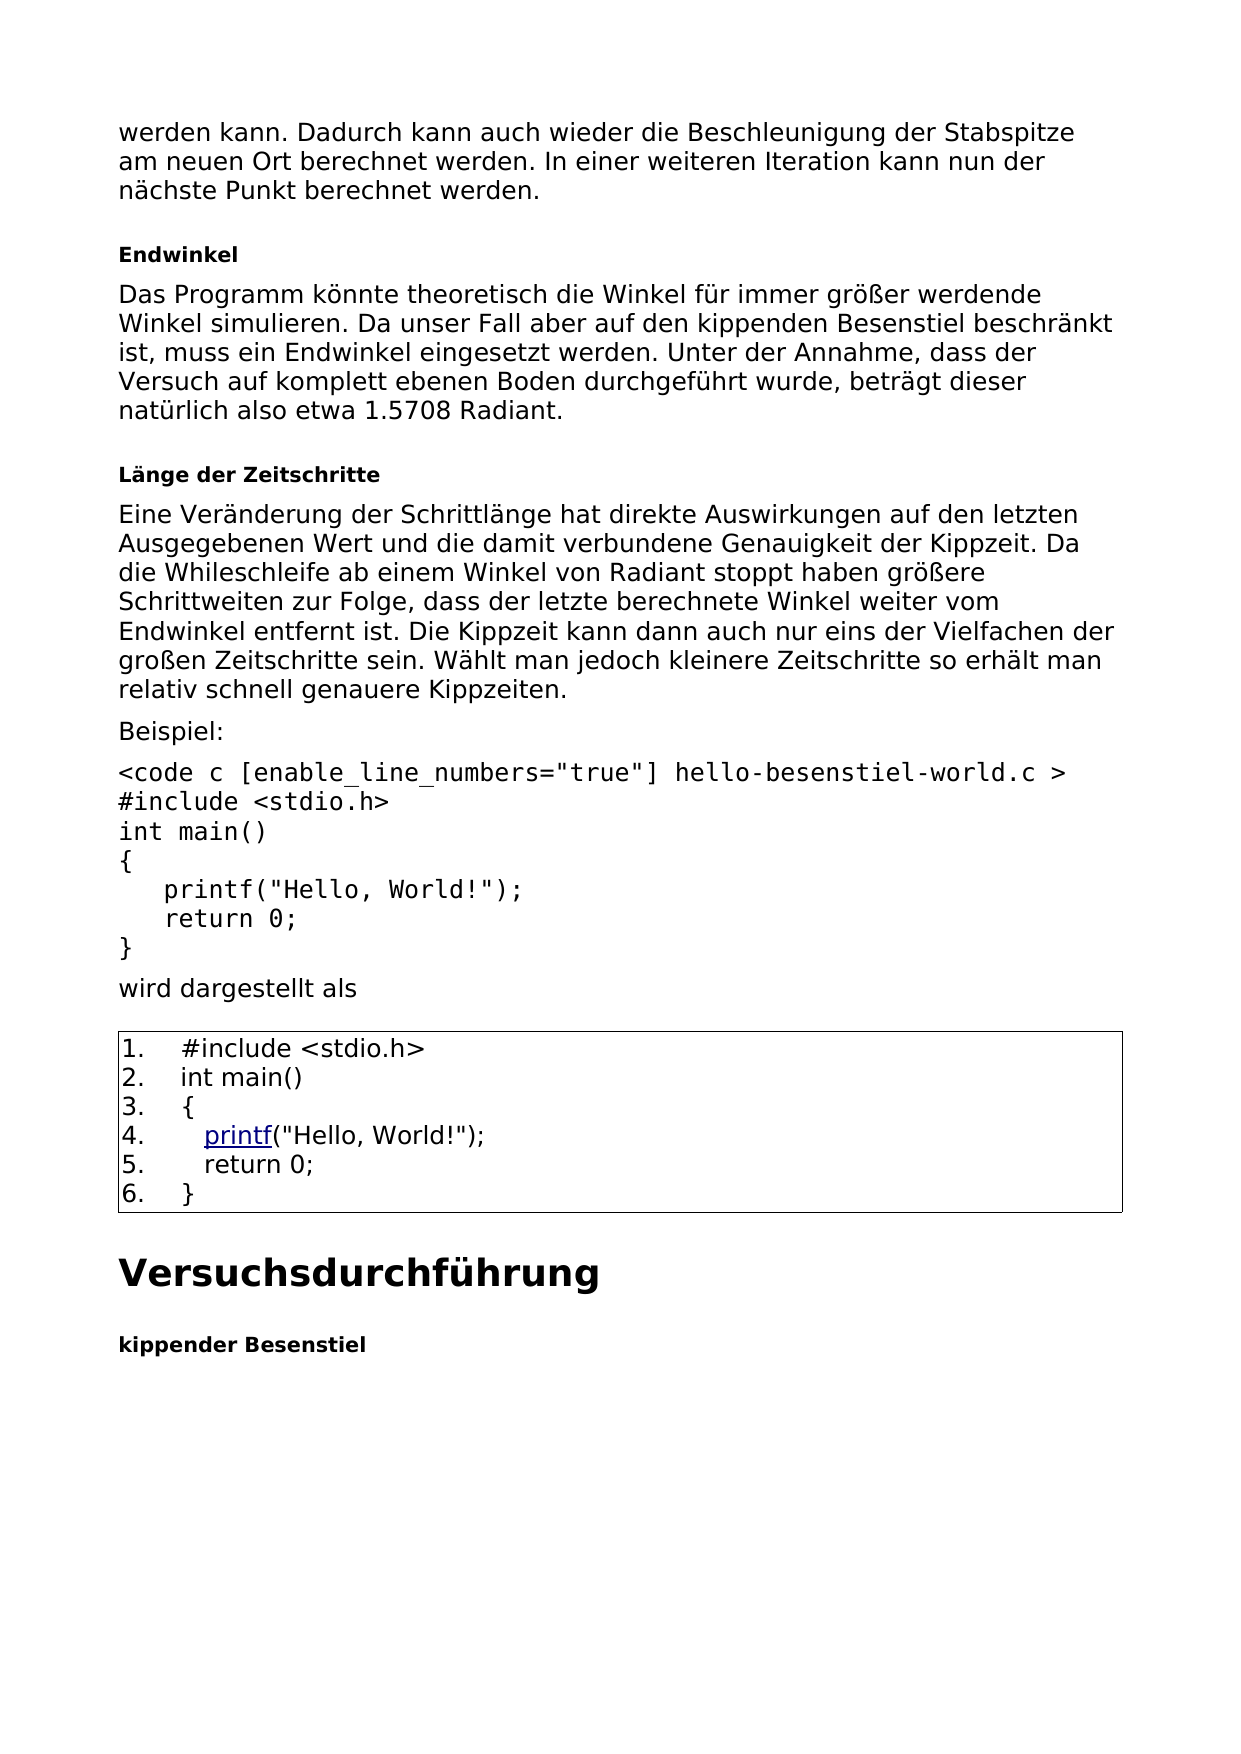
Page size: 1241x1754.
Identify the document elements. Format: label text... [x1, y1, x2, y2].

text Das Programm könnte theoretisch die Winkel für immer größer werdende Winkel simulieren. Da unser Fall aber auf den kippenden Besenstiel beschränkt ist, muss ein Endwinkel eingesetzt werden. Unter der Annahme, dass der Versuch auf komplett ebenen Boden durchgeführt wurde, beträgt dieser natürlich also etwa 1.5708 Radiant. [118, 280, 1122, 426]
text Beispiel: [118, 717, 1122, 746]
text wird dargestellt als [118, 974, 1122, 1003]
subtitle kippender Besenstiel [118, 1333, 1122, 1357]
text Eine Veränderung der Schrittlänge hat direkte Auswirkungen auf den letzten Ausgegebenen Wert und die damit verbundene Genauigkeit der Kippzeit. Da die Whileschleife ab einem Winkel von Radiant stoppt haben größere Schrittweiten zur Folge, dass der letzte berechnete Winkel weiter vom Endwinkel entfernt ist. Die Kippzeit kann dann auch nur eins der Vielfachen der großen Zeitschritte sein. Wählt man jedoch kleinere Zeitschritte so erhält man relativ schnell genauere Kippzeiten. [118, 500, 1122, 704]
subtitle Endwinkel [118, 243, 1122, 267]
table_header #include <stdio.h> int main() { printf("Hello, World!"); return 0; } [119, 1032, 1122, 1212]
subtitle Länge der Zeitschritte [118, 463, 1122, 487]
subtitle Versuchsdurchführung [118, 1252, 1122, 1295]
text werden kann. Dadurch kann auch wieder die Beschleunigung der Stabspitze am neuen Ort berechnet werden. In einer weiteren Iteration kann nun der nächste Punkt berechnet werden. [118, 118, 1122, 206]
text <code c [enable_line_numbers="true"] hello-besenstiel-world.c > #include <stdio.h> int main() { printf("Hello, World!"); return 0; } [118, 758, 1122, 962]
